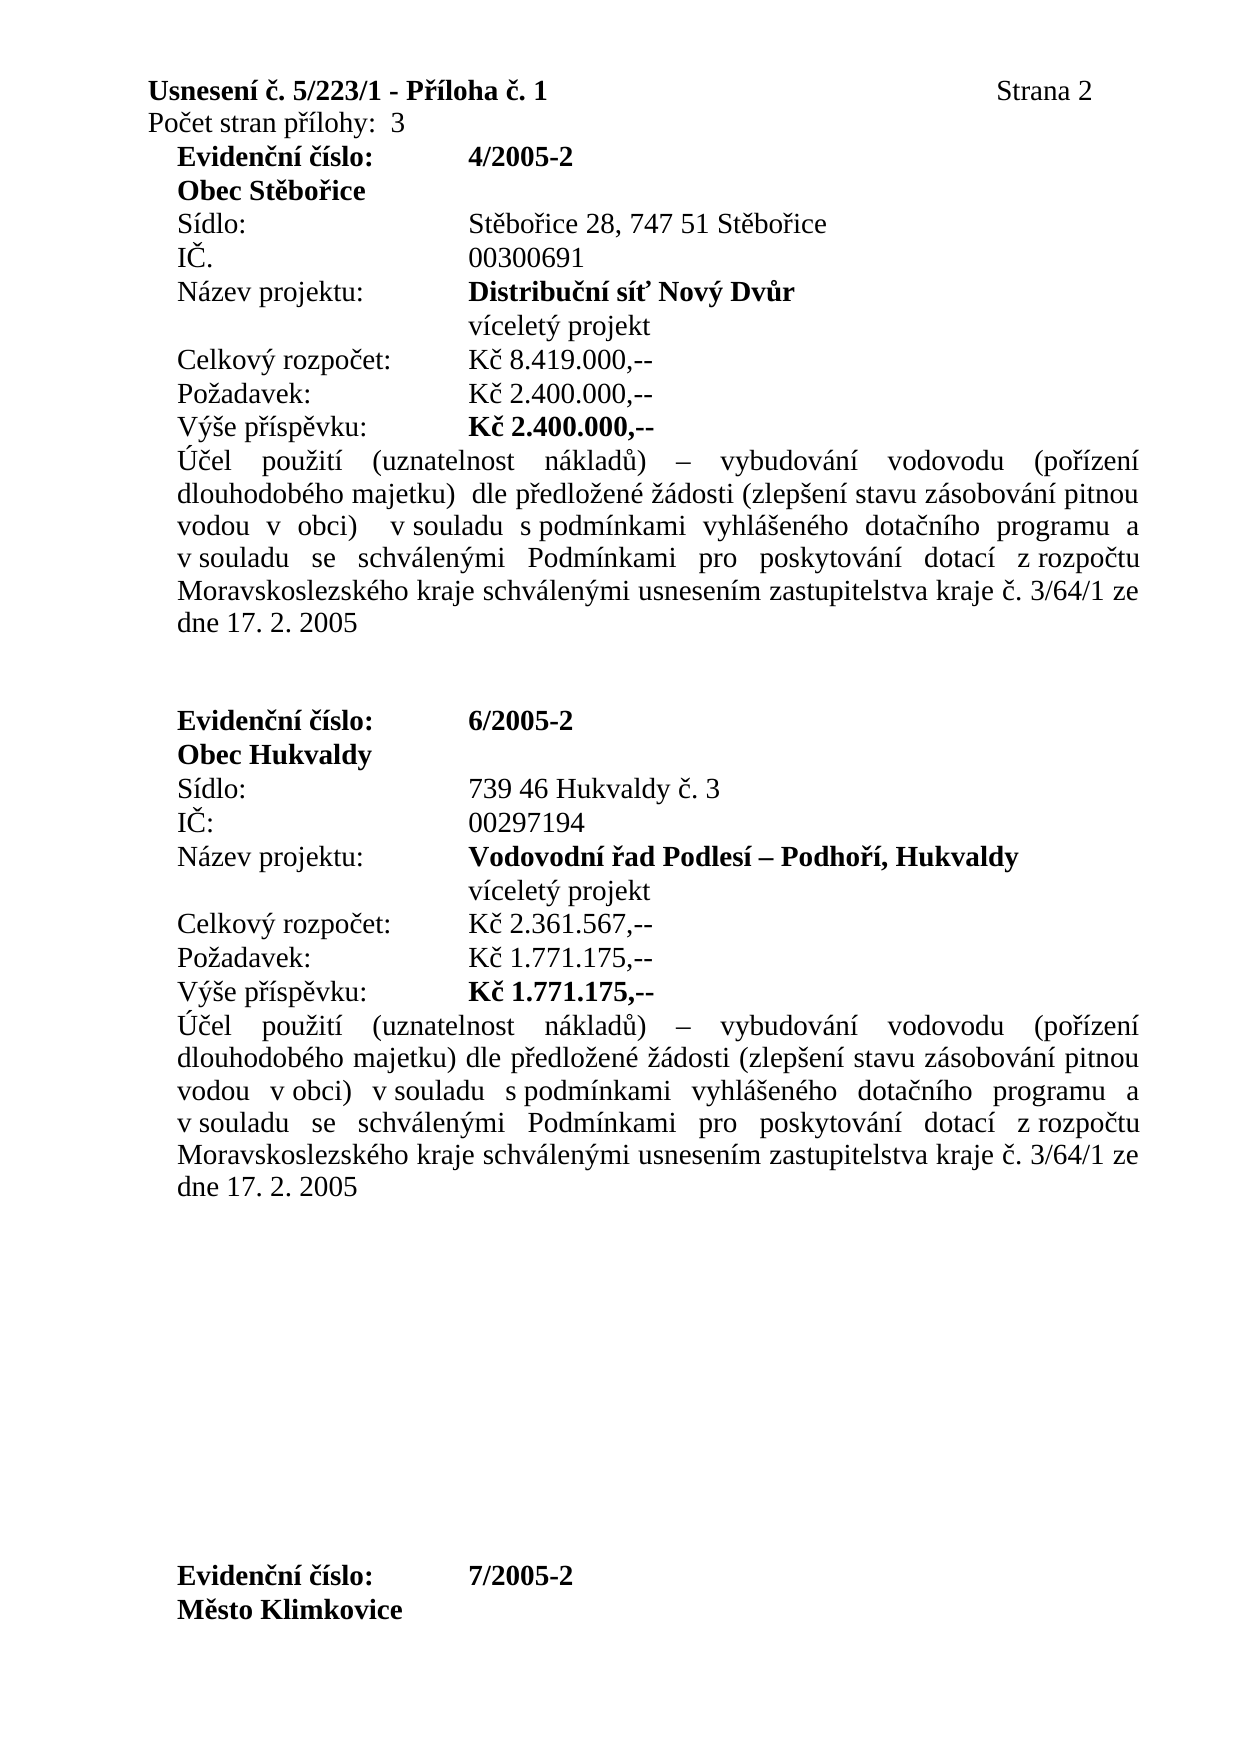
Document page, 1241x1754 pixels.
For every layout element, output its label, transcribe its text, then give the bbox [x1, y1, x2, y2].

table_cell [146, 409, 175, 443]
table_cell Sídlo: [175, 206, 466, 240]
table_cell Požadavek: [175, 375, 466, 409]
table_header 4/2005-2 [466, 139, 1141, 172]
table_cell 00297194 [466, 805, 1141, 838]
table_cell [146, 839, 175, 872]
table_cell Sídlo: [175, 771, 466, 804]
table_cell [146, 206, 175, 240]
table_header Evidenční číslo: [175, 139, 466, 172]
table_cell IČ. [175, 240, 466, 274]
table_cell Celkový rozpočet: [175, 906, 466, 940]
table_cell 739 46 Hukvaldy č. 3 [466, 771, 1141, 804]
table_cell [146, 274, 175, 308]
table_cell Název projektu: [175, 839, 466, 872]
table_cell [146, 240, 175, 274]
table_cell [146, 974, 175, 1008]
table_cell Účel použití (uznatelnost nákladů) – vybudování vodovodu (pořízení dlouhodobého majetku) dle předložené žádosti (zlepšení stavu zásobování pitnou vodou v obci) v souladu s podmínkami vyhlášeného dotačního programu a v souladu se schválenými Podmínkami pro poskytování dotací z rozpočtu Moravskoslezského kraje schválenými usnesením zastupitelstva kraje č. 3/64/1 ze dne 17. 2. 2005 [175, 443, 1141, 638]
table_cell Kč 2.400.000,-- [466, 409, 1141, 443]
table_header 6/2005-2 [466, 703, 1141, 737]
table_cell [146, 375, 175, 409]
table_cell Obec Stěbořice [175, 172, 1141, 206]
table_cell [146, 737, 175, 771]
table_cell Kč 2.361.567,-- [466, 906, 1141, 940]
table_cell 00300691 [466, 240, 1141, 274]
table_header Evidenční číslo: [175, 1558, 466, 1592]
table_cell Požadavek: [175, 940, 466, 974]
table_cell [146, 805, 175, 838]
table_header Evidenční číslo: [175, 703, 466, 737]
table_cell Účel použití (uznatelnost nákladů) – vybudování vodovodu (pořízení dlouhodobého majetku) dle předložené žádosti (zlepšení stavu zásobování pitnou vodou v obci) v souladu s podmínkami vyhlášeného dotačního programu a v souladu se schválenými Podmínkami pro poskytování dotací z rozpočtu Moravskoslezského kraje schválenými usnesením zastupitelstva kraje č. 3/64/1 ze dne 17. 2. 2005 [175, 1008, 1141, 1203]
table_cell Vodovodní řad Podlesí – Podhoří, Hukvaldy [466, 839, 1141, 872]
table_cell Distribuční síť Nový Dvůr [466, 274, 1141, 308]
table_cell víceletý projekt [466, 872, 1141, 906]
table_cell [146, 342, 175, 375]
table_cell Obec Hukvaldy [175, 737, 1141, 771]
table_header 7/2005-2 [466, 1558, 1141, 1592]
table_cell [146, 771, 175, 804]
table_cell Název projektu: [175, 274, 466, 308]
table_cell [146, 940, 175, 974]
table_cell [146, 1008, 175, 1203]
table_cell Město Klimkovice [175, 1592, 1141, 1626]
table_cell Kč 1.771.175,-- [466, 940, 1141, 974]
table_cell [175, 308, 466, 342]
table_header [146, 1558, 175, 1592]
table_header [146, 139, 175, 172]
table_cell [146, 443, 175, 638]
table_cell [146, 906, 175, 940]
table_cell Výše příspěvku: [175, 974, 466, 1008]
table_header [146, 703, 175, 737]
table_cell víceletý projekt [466, 308, 1141, 342]
table_cell Kč 8.419.000,-- [466, 342, 1141, 375]
table_cell Výše příspěvku: [175, 409, 466, 443]
table_cell [146, 308, 175, 342]
table_cell Kč 2.400.000,-- [466, 375, 1141, 409]
table_cell [175, 872, 466, 906]
table_cell IČ: [175, 805, 466, 838]
table_cell [146, 1592, 175, 1626]
table_cell [146, 872, 175, 906]
table_cell Stěbořice 28, 747 51 Stěbořice [466, 206, 1141, 240]
table_cell Kč 1.771.175,-- [466, 974, 1141, 1008]
table_cell [146, 172, 175, 206]
table_cell Celkový rozpočet: [175, 342, 466, 375]
